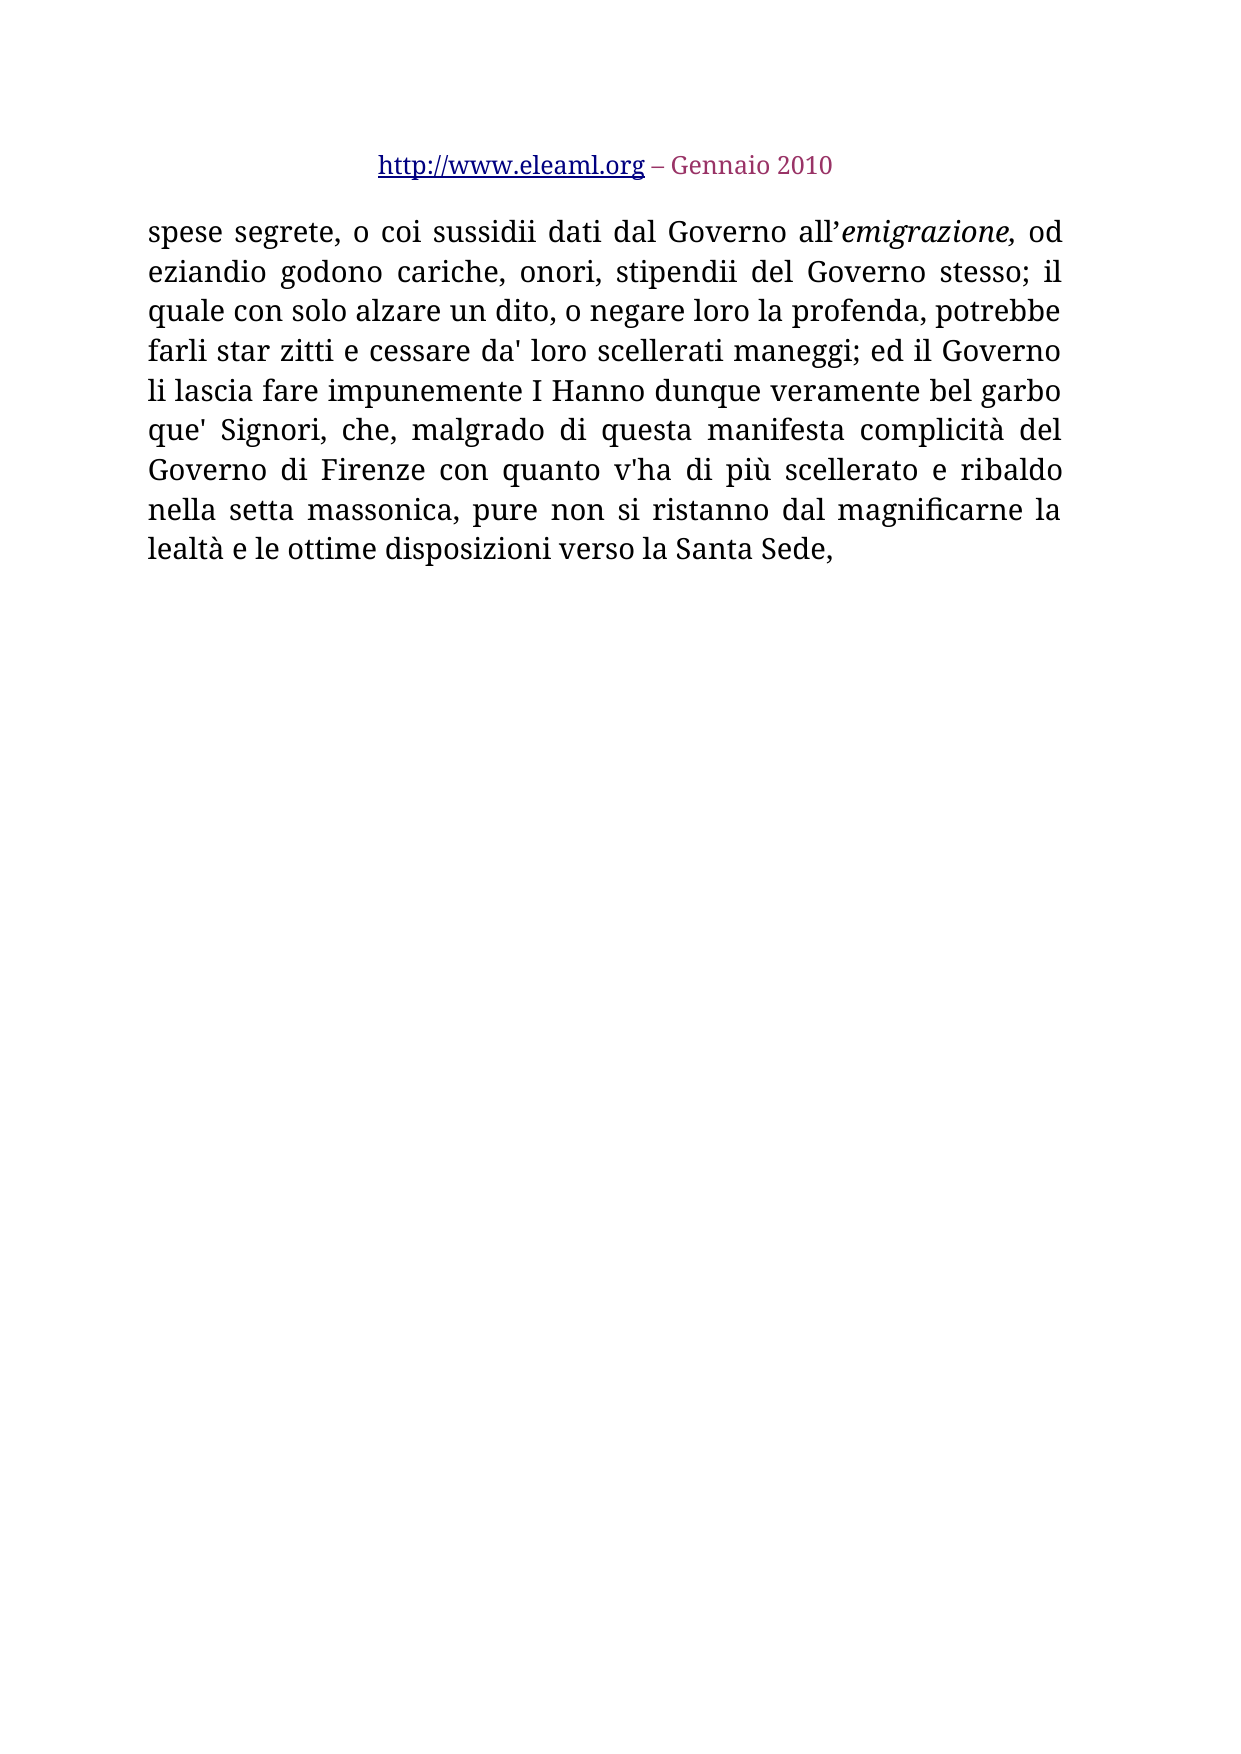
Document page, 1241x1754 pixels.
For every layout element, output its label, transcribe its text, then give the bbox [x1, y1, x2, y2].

text spese segrete, o coi sussidii dati dal Governo all’emigrazione, od eziandio godono cariche, onori, stipendii del Governo stesso; il quale con solo alzare un dito, o negare loro la profenda, potrebbe farli star zitti e cessare da' loro scellerati maneggi; ed il Governo li lascia fare impunemente I Hanno dunque veramente bel garbo que' Signori, che, malgrado di questa manifesta complicità del Governo di Firenze con quanto v'ha di più scellerato e ribaldo nella setta massonica, pure non si ristanno dal magnificarne la lealtà e le ottime disposizioni verso la Santa Sede, [148, 211, 1063, 568]
